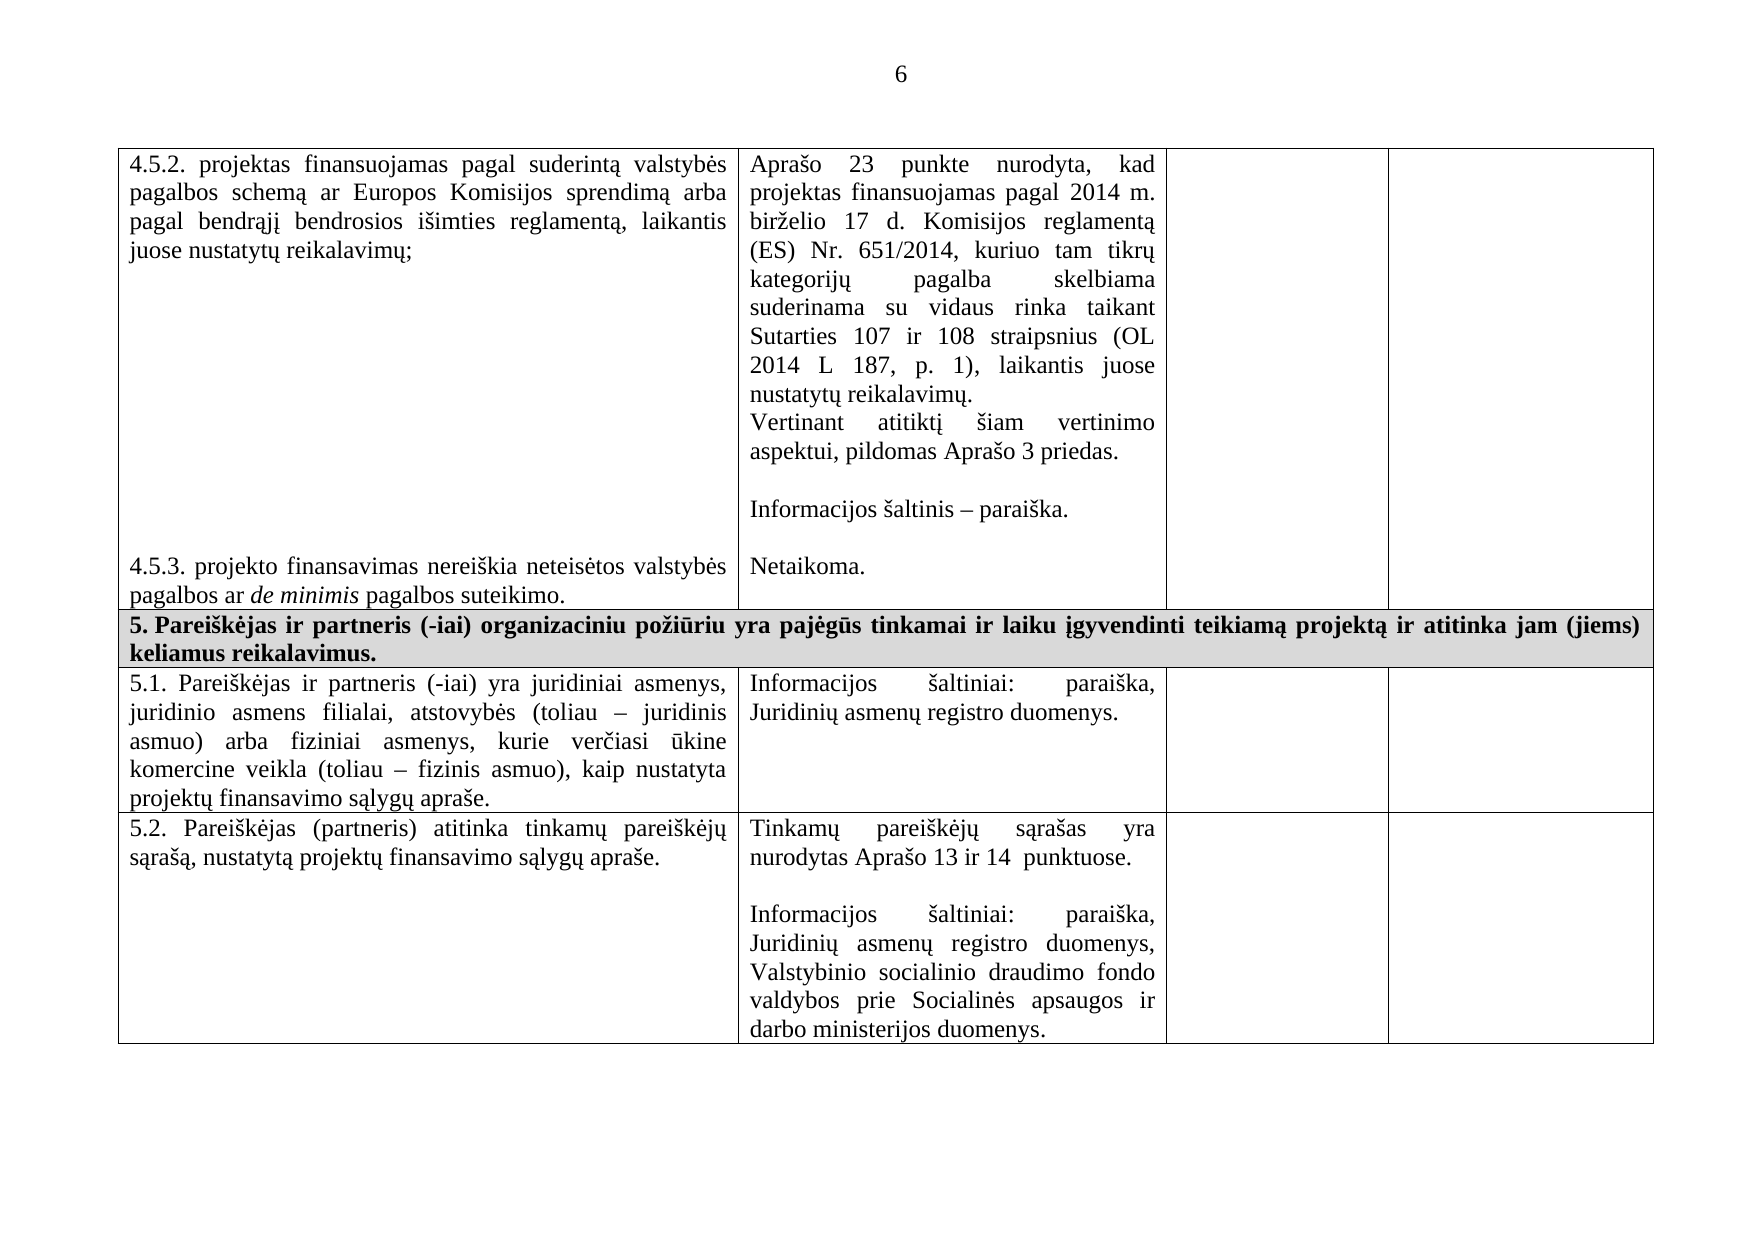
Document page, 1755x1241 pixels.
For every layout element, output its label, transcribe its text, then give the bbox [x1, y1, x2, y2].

table_cell [1167, 813, 1388, 1043]
table_cell [1167, 149, 1388, 609]
table_cell [1389, 149, 1653, 609]
table_cell Aprašo 23 punkte nurodyta, kad projektas finansuojamas pagal 2014 m. birželio 17 d. Komisijos reglamentą (ES) Nr. 651/2014, kuriuo tam tikrų kategorijų pagalba skelbiama suderinama su vidaus rinka taikant Sutarties 107 ir 108 straipsnius (OL 2014 L 187, p. 1), laikantis juose nustatytų reikalavimų. Vertinant atitiktį šiam vertinimo aspektui, pildomas Aprašo 3 priedas. Informacijos šaltinis – paraiška. Netaikoma. [739, 149, 1166, 609]
table_cell [1389, 813, 1653, 1043]
table_cell Informacijos šaltiniai: paraiška, Juridinių asmenų registro duomenys. [739, 668, 1166, 812]
table_cell 5.1. Pareiškėjas ir partneris (-iai) yra juridiniai asmenys, juridinio asmens filialai, atstovybės (toliau – juridinis asmuo) arba fiziniai asmenys, kurie verčiasi ūkine komercine veikla (toliau – fizinis asmuo), kaip nustatyta projektų finansavimo sąlygų apraše. [119, 668, 738, 812]
table_cell 5. Pareiškėjas ir partneris (-iai) organizaciniu požiūriu yra pajėgūs tinkamai ir laiku įgyvendinti teikiamą projektą ir atitinka jam (jiems) keliamus reikalavimus. [119, 610, 1653, 667]
table_cell [1389, 668, 1653, 812]
table_cell 5.2. Pareiškėjas (partneris) atitinka tinkamų pareiškėjų sąrašą, nustatytą projektų finansavimo sąlygų apraše. [119, 813, 738, 1043]
table_cell 4.5.2. projektas finansuojamas pagal suderintą valstybės pagalbos schemą ar Europos Komisijos sprendimą arba pagal bendrąjį bendrosios išimties reglamentą, laikantis juose nustatytų reikalavimų; 4.5.3. projekto finansavimas nereiškia neteisėtos valstybės pagalbos ar de minimis pagalbos suteikimo. [119, 149, 738, 609]
table_cell Tinkamų pareiškėjų sąrašas yra nurodytas Aprašo 13 ir 14 punktuose. Informacijos šaltiniai: paraiška, Juridinių asmenų registro duomenys, Valstybinio socialinio draudimo fondo valdybos prie Socialinės apsaugos ir darbo ministerijos duomenys. [739, 813, 1166, 1043]
table_cell [1167, 668, 1388, 812]
